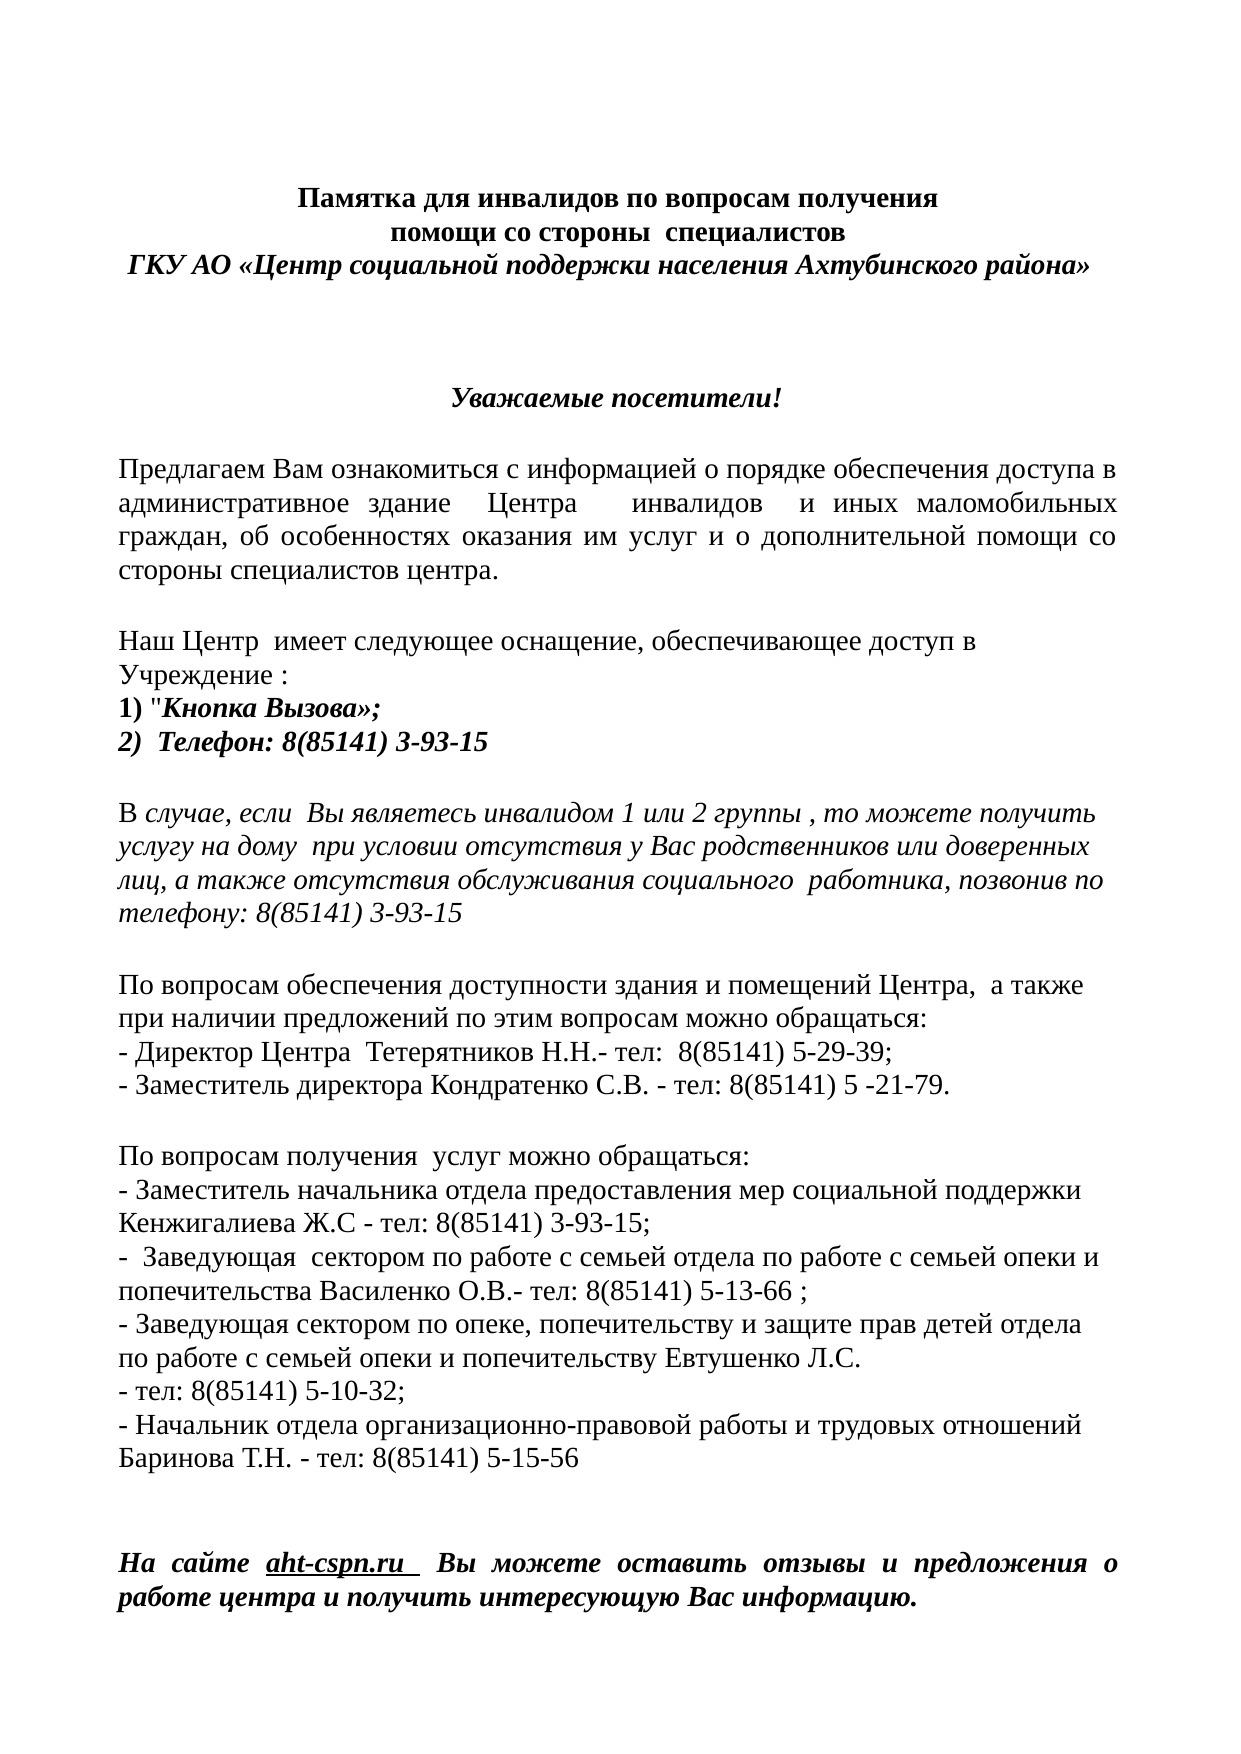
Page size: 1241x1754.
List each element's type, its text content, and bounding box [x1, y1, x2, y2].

text Наш Центр имеет следующее оснащение, обеспечивающее доступ в Учреждение : 1) "Кнопка Вызова»; 2) Телефон: 8(85141) 3-93-15 [118, 623, 1118, 757]
text На сайте aht-cspn.ru Вы можете оставить отзывы и предложения о работе центра и получить интересующую Вас информацию. [118, 1545, 1122, 1612]
text По вопросам обеспечения доступности здания и помещений Центра, а также при наличии предложений по этим вопросам можно обращаться: - Директор Центра Тетерятников Н.Н.- тел: 8(85141) 5-29-39; - Заместитель директора Кондратенко С.В. - тел: 8(85141) 5 -21-79. [118, 967, 1118, 1101]
text Памятка для инвалидов по вопросам получения помощи со стороны специалистов ГКУ АО «Центр социальной поддержки населения Ахтубинского района» [118, 180, 1118, 281]
text По вопросам получения услуг можно обращаться: - Заместитель начальника отдела предоставления мер социальной поддержки Кенжигалиева Ж.С - тел: 8(85141) 3-93-15; - Заведующая сектором по работе с семьей отдела по работе с семьей опеки и попечительства Василенко О.В.- тел: 8(85141) 5-13-66 ; - Заведующая сектором по опеке, попечительству и защите прав детей отдела по работе с семьей опеки и попечительству Евтушенко Л.С. - тел: 8(85141) 5-10-32; - Начальник отдела организационно-правовой работы и трудовых отношений Баринова Т.Н. - тел: 8(85141) 5-15-56 [118, 1138, 1118, 1474]
text Предлагаем Вам ознакомиться с информацией о порядке обеспечения доступа в административное здание Центра инвалидов и иных маломобильных граждан, об особенностях оказания им услуг и о дополнительной помощи со стороны специалистов центра. [118, 451, 1118, 586]
text Уважаемые посетители! [118, 380, 1118, 414]
text В случае, если Вы являетесь инвалидом 1 или 2 группы , то можете получить услугу на дому при условии отсутствия у Вас родственников или доверенных лиц, а также отсутствия обслуживания социального работника, позвонив по телефону: 8(85141) 3-93-15 [118, 795, 1118, 929]
